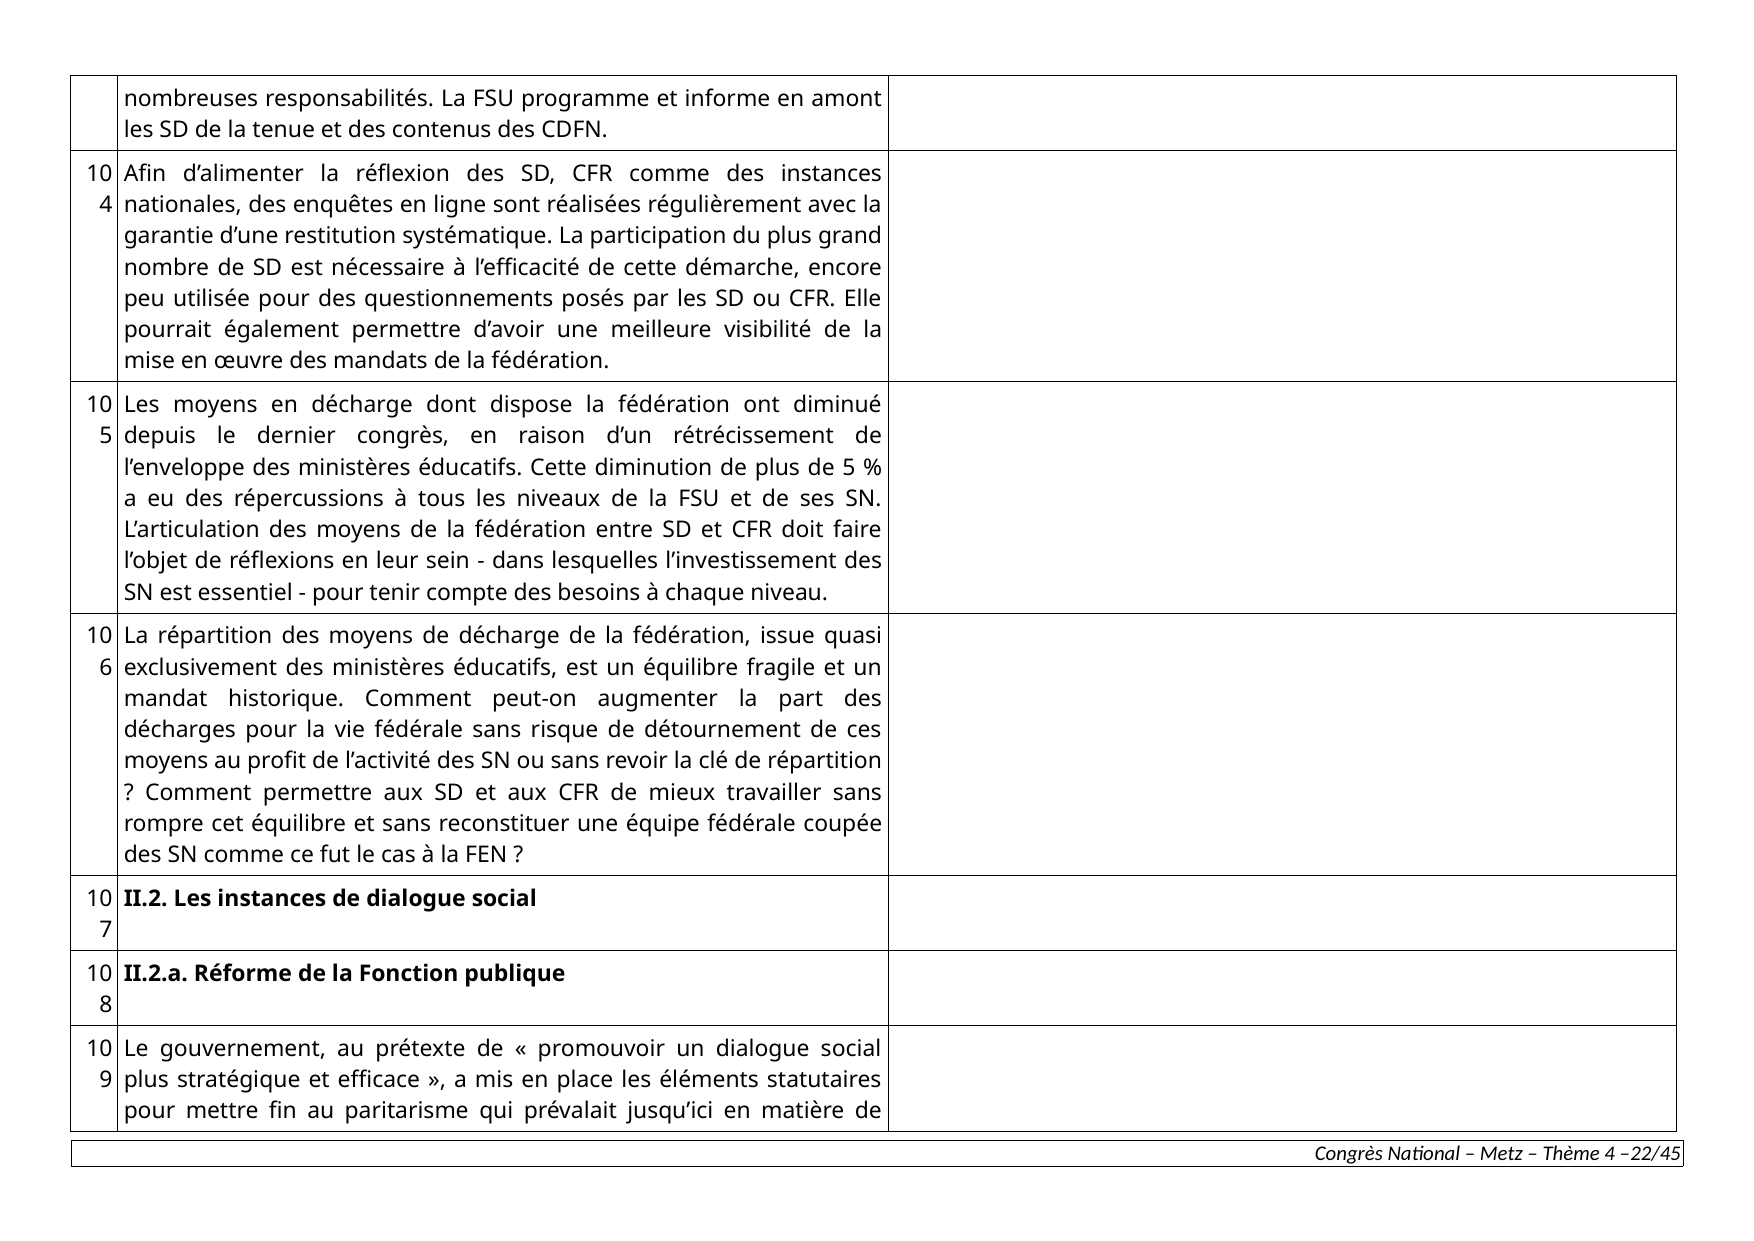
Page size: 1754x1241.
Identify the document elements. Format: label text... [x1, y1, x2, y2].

table_cell [71, 76, 117, 150]
table_cell II.2.a. Réforme de la Fonction publique [118, 951, 888, 1025]
table_cell 105 [71, 382, 117, 612]
table_cell 106 [71, 614, 117, 875]
table_cell 109 [71, 1026, 117, 1131]
table_cell 104 [71, 151, 117, 381]
table_cell La répartition des moyens de décharge de la fédération, issue quasi exclusivement des ministères éducatifs, est un équilibre fragile et un mandat historique. Comment peut-on augmenter la part des décharges pour la vie fédérale sans risque de détournement de ces moyens au profit de l’activité des SN ou sans revoir la clé de répartition ? Comment permettre aux SD et aux CFR de mieux travailler sans rompre cet équilibre et sans reconstituer une équipe fédérale coupée des SN comme ce fut le cas à la FEN ? [118, 614, 888, 875]
table_cell 108 [71, 951, 117, 1025]
table_cell [889, 1026, 1676, 1131]
table_cell II.2. Les instances de dialogue social [118, 876, 888, 950]
table_cell [889, 614, 1676, 875]
table_cell 107 [71, 876, 117, 950]
table_cell Les moyens en décharge dont dispose la fédération ont diminué depuis le dernier congrès, en raison d’un rétrécissement de l’enveloppe des ministères éducatifs. Cette diminution de plus de 5 % a eu des répercussions à tous les niveaux de la FSU et de ses SN. L’articulation des moyens de la fédération entre SD et CFR doit faire l’objet de réflexions en leur sein - dans lesquelles l’investissement des SN est essentiel - pour tenir compte des besoins à chaque niveau. [118, 382, 888, 612]
table_cell nombreuses responsabilités. La FSU programme et informe en amont les SD de la tenue et des contenus des CDFN. [118, 76, 888, 150]
table_cell [889, 151, 1676, 381]
table_cell Afin d’alimenter la réflexion des SD, CFR comme des instances nationales, des enquêtes en ligne sont réalisées régulièrement avec la garantie d’une restitution systématique. La participation du plus grand nombre de SD est nécessaire à l’efficacité de cette démarche, encore peu utilisée pour des questionnements posés par les SD ou CFR. Elle pourrait également permettre d’avoir une meilleure visibilité de la mise en œuvre des mandats de la fédération. [118, 151, 888, 381]
table_cell [889, 382, 1676, 612]
table_cell [889, 876, 1676, 950]
table_cell [889, 76, 1676, 150]
table_cell Le gouvernement, au prétexte de « promouvoir un dialogue social plus stratégique et efficace », a mis en place les éléments statutaires pour mettre fin au paritarisme qui prévalait jusqu’ici en matière de [118, 1026, 888, 1131]
table_cell [889, 951, 1676, 1025]
